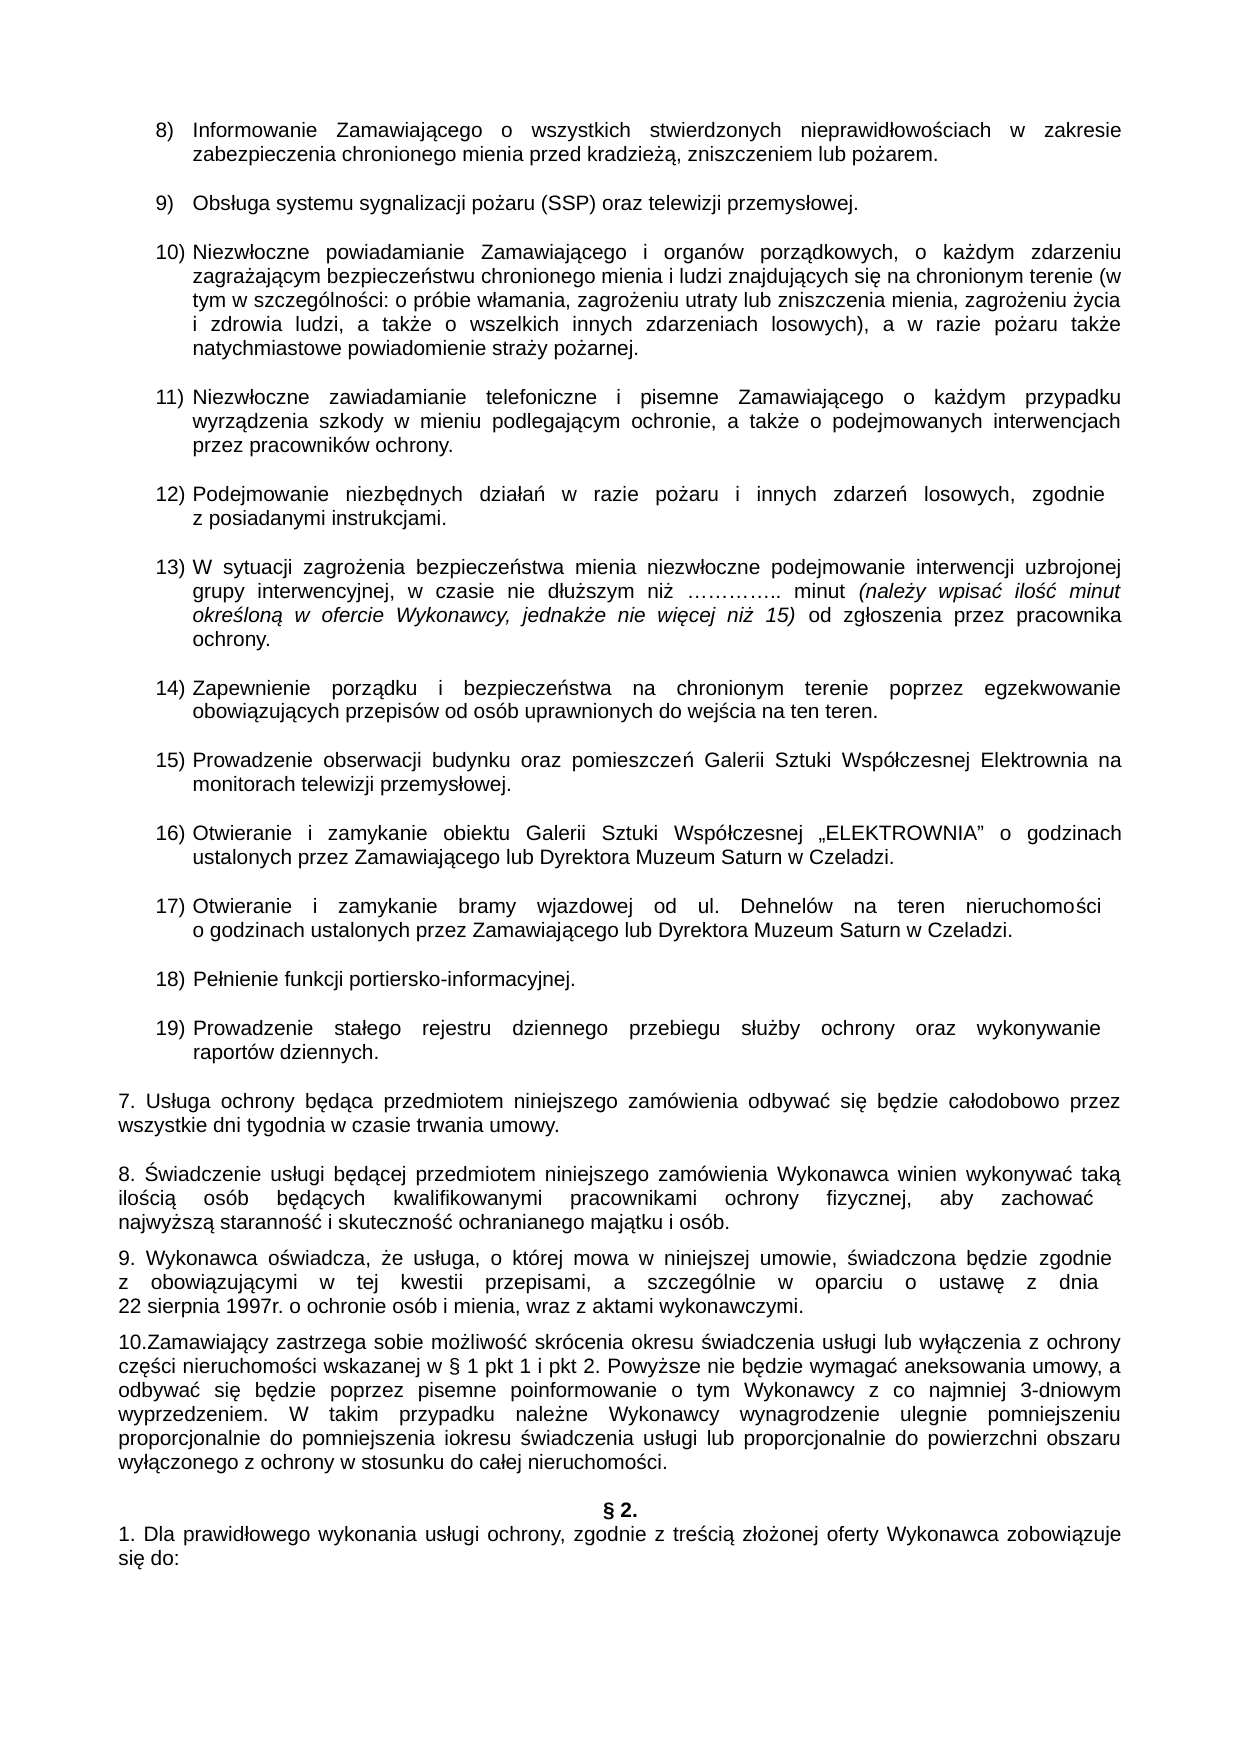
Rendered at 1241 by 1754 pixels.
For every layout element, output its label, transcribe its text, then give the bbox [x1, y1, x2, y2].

text 10.Zamawiający zastrzega sobie możliwość skrócenia okresu świadczenia usługi lub wyłączenia z ochrony części nieruchomości wskazanej w § 1 pkt 1 i pkt 2. Powyższe nie będzie wymagać aneksowania umowy, a odbywać się będzie poprzez pisemne poinformowanie o tym Wykonawcy z co najmniej 3-dniowym wyprzedzeniem. W takim przypadku należne Wykonawcy wynagrodzenie ulegnie pomniejszeniu proporcjonalnie do pomniejszenia iokresu świadczenia usługi lub proporcjonalnie do powierzchni obszaru wyłączonego z ochrony w stosunku do całej nieruchomości. [118, 1330, 1122, 1474]
list Niezwłoczne powiadamianie Zamawiającego i organów porządkowych, o każdym zdarzeniu zagrażającym bezpieczeństwu chronionego mienia i ludzi znajdujących się na chronionym terenie (w tym w szczególności: o próbie włamania, zagrożeniu utraty lub zniszczenia mienia, zagrożeniu życia i zdrowia ludzi, a także o wszelkich innych zdarzeniach losowych), a w razie pożaru także natychmiastowe powiadomienie straży pożarnej. [155, 240, 1122, 360]
list 7. Usługa ochrony będąca przedmiotem niniejszego zamówienia odbywać się będzie całodobowo przez wszystkie dni tygodnia w czasie trwania umowy. [118, 1089, 1122, 1137]
list 1. Dla prawidłowego wykonania usługi ochrony, zgodnie z treścią złożonej oferty Wykonawca zobowiązuje się do: [118, 1522, 1122, 1570]
list 8. Świadczenie usługi będącej przedmiotem niniejszego zamówienia Wykonawca winien wykonywać taką ilością osób będących kwalifikowanymi pracownikami ochrony fizycznej, aby zachować najwyższą staranność i skuteczność ochranianego majątku i osób. [118, 1162, 1122, 1234]
list W sytuacji zagrożenia bezpieczeństwa mienia niezwłoczne podejmowanie interwencji uzbrojonej grupy interwencyjnej, w czasie nie dłuższym niż ………….. minut (należy wpisać ilość minut określoną w ofercie Wykonawcy, jednakże nie więcej niż 15) od zgłoszenia przez pracownika ochrony. [155, 554, 1122, 650]
text 9. Wykonawca oświadcza, że usługa, o której mowa w niniejszej umowie, świadczona będzie zgodnie z obowiązującymi w tej kwestii przepisami, a szczególnie w oparciu o ustawę z dnia 22 sierpnia 1997r. o ochronie osób i mienia, wraz z aktami wykonawczymi. [118, 1246, 1122, 1318]
list Obsługa systemu sygnalizacji pożaru (SSP) oraz telewizji przemysłowej. [155, 191, 1122, 215]
list Prowadzenie obserwacji budynku oraz pomieszczeń Galerii Sztuki Współczesnej Elektrownia na monitorach telewizji przemysłowej. [155, 748, 1122, 796]
list Niezwłoczne zawiadamianie telefoniczne i pisemne Zamawiającego o każdym przypadku wyrządzenia szkody w mieniu podlegającym ochronie, a także o podejmowanych interwencjach przez pracowników ochrony. [155, 385, 1122, 457]
list Pełnienie funkcji portiersko-informacyjnej. [155, 967, 1122, 991]
list Informowanie Zamawiającego o wszystkich stwierdzonych nieprawidłowościach w zakresie zabezpieczenia chronionego mienia przed kradzieżą, zniszczeniem lub pożarem. [155, 118, 1122, 166]
list Prowadzenie stałego rejestru dziennego przebiegu służby ochrony oraz wykonywanie raportów dziennych. [155, 1016, 1122, 1064]
text § 2. [118, 1498, 1122, 1522]
list Otwieranie i zamykanie obiektu Galerii Sztuki Współczesnej „ELEKTROWNIA” o godzinach ustalonych przez Zamawiającego lub Dyrektora Muzeum Saturn w Czeladzi. [155, 821, 1122, 869]
list Podejmowanie niezbędnych działań w razie pożaru i innych zdarzeń losowych, zgodnie z posiadanymi instrukcjami. [155, 482, 1122, 529]
list Otwieranie i zamykanie bramy wjazdowej od ul. Dehnelów na teren nieruchomości o godzinach ustalonych przez Zamawiającego lub Dyrektora Muzeum Saturn w Czeladzi. [155, 894, 1122, 942]
list Zapewnienie porządku i bezpieczeństwa na chronionym terenie poprzez egzekwowanie obowiązujących przepisów od osób uprawnionych do wejścia na ten teren. [155, 675, 1122, 723]
